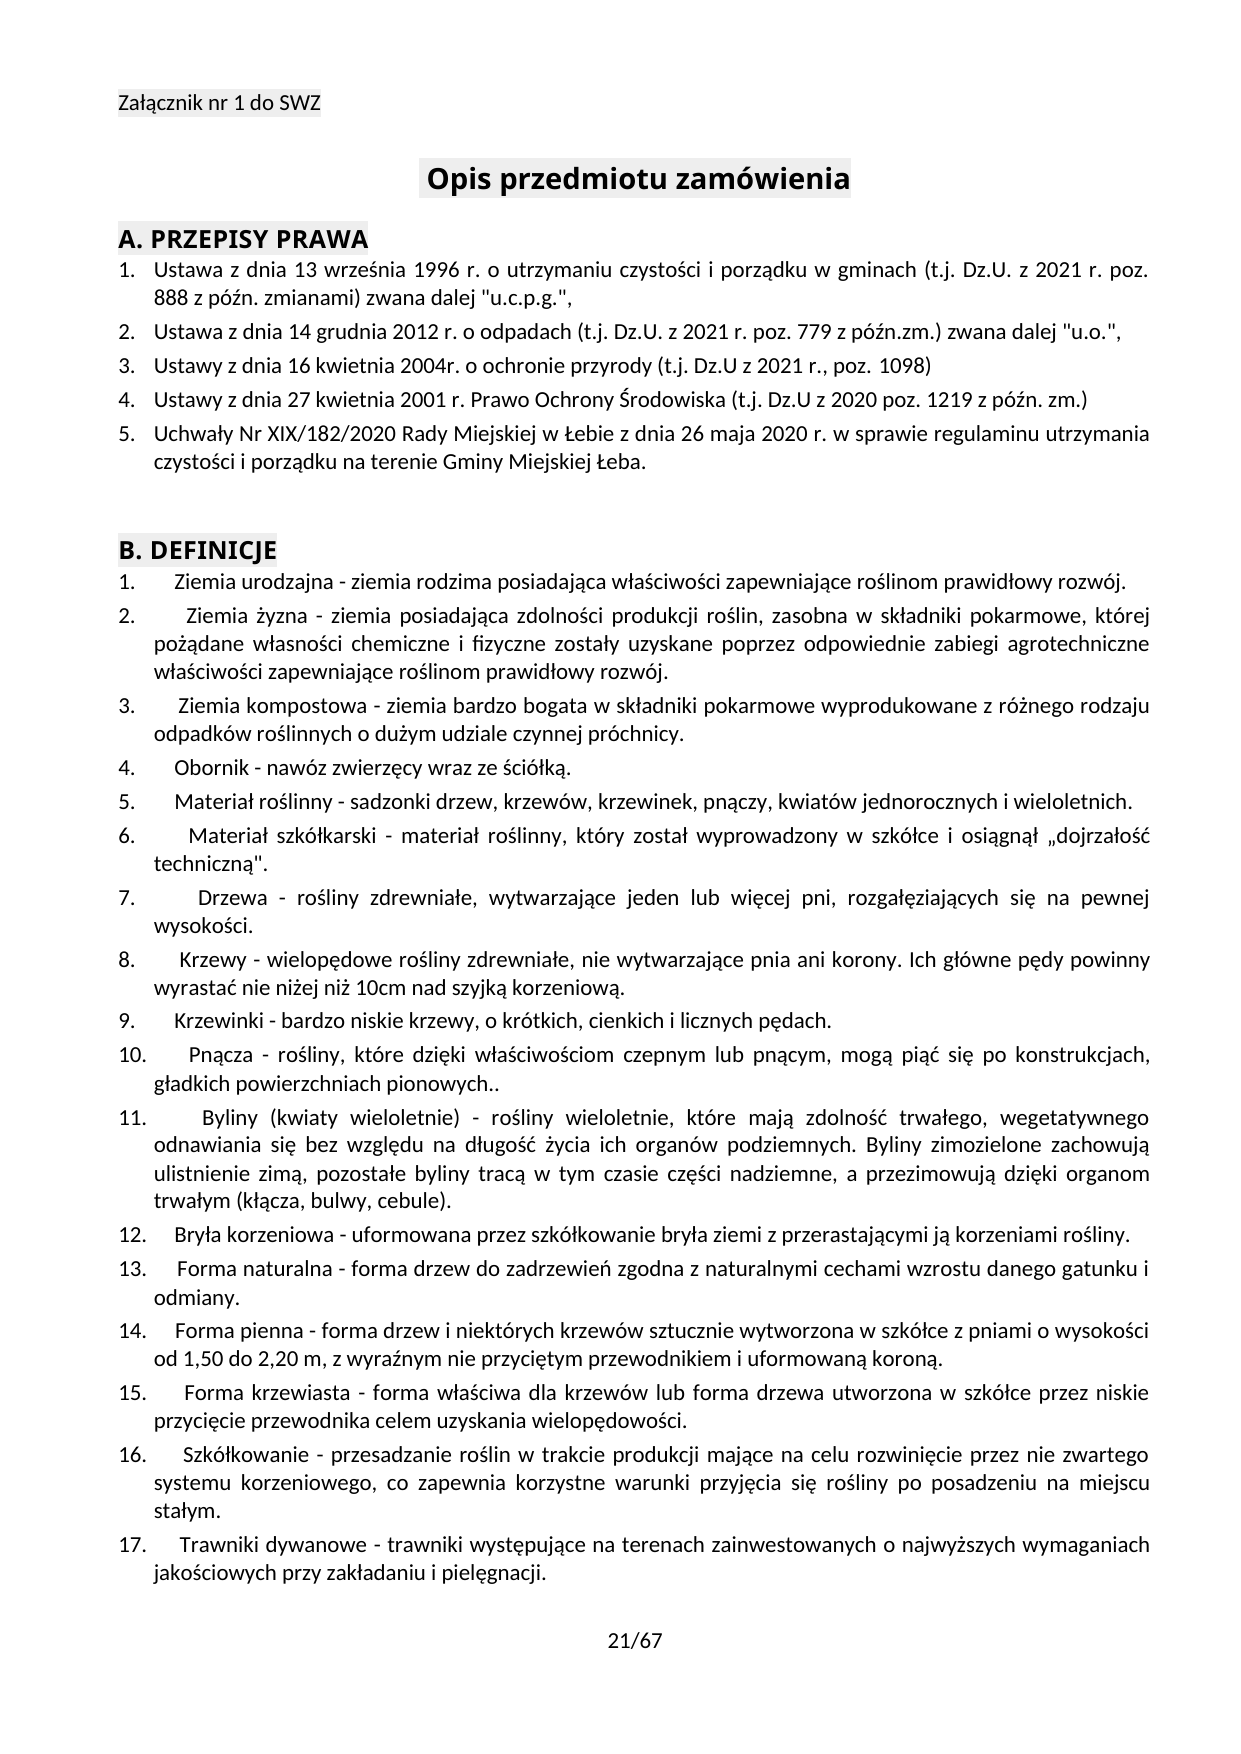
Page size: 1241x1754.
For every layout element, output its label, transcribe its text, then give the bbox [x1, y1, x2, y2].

list Obornik - nawóz zwierzęcy wraz ze ściółką. [118, 753, 1152, 781]
list Trawniki dywanowe - trawniki występujące na terenach zainwestowanych o najwyższych wymaganiach jakościowych przy zakładaniu i pielęgnacji. [118, 1531, 1152, 1587]
text Opis przedmiotu zamówienia [851, 158, 1152, 198]
list Ustawa z dnia 13 września 1996 r. o utrzymaniu czystości i porządku w gminach (t.j. Dz.U. z 2021 r. poz. 888 z późn. zmianami) zwana dalej "u.c.p.g.", [118, 255, 1152, 311]
list Materiał szkółkarski - materiał roślinny, który został wyprowadzony w szkółce i osiągnął „dojrzałość techniczną". [118, 821, 1152, 877]
text Opis przedmiotu zamówienia [118, 158, 419, 198]
list Ziemia żyzna - ziemia posiadająca zdolności produkcji roślin, zasobna w składniki pokarmowe, której pożądane własności chemiczne i fizyczne zostały uzyskane poprzez odpowiednie zabiegi agrotechniczne właściwości zapewniające roślinom prawidłowy rozwój. [118, 601, 1152, 685]
list Ustawy z dnia 16 kwietnia 2004r. o ochronie przyrody (t.j. Dz.U z 2021 r., poz. 1098) [118, 351, 1152, 379]
list Krzewinki - bardzo niskie krzewy, o krótkich, cienkich i licznych pędach. [118, 1007, 1152, 1035]
list Ustawa z dnia 14 grudnia 2012 r. o odpadach (t.j. Dz.U. z 2021 r. poz. 779 z późn.zm.) zwana dalej "u.o.", [118, 317, 1152, 345]
list Ziemia urodzajna - ziemia rodzima posiadająca właściwości zapewniające roślinom prawidłowy rozwój. [118, 567, 1152, 595]
list Forma naturalna - forma drzew do zadrzewień zgodna z naturalnymi cechami wzrostu danego gatunku i odmiany. [118, 1254, 1152, 1311]
text Załącznik nr 1 do SWZ [118, 88, 1152, 117]
list Bryła korzeniowa - uformowana przez szkółkowanie bryła ziemi z przerastającymi ją korzeniami rośliny. [118, 1221, 1152, 1249]
list Forma krzewiasta - forma właściwa dla krzewów lub forma drzewa utworzona w szkółce przez niskie przycięcie przewodnika celem uzyskania wielopędowości. [118, 1378, 1152, 1434]
list Ziemia kompostowa - ziemia bardzo bogata w składniki pokarmowe wyprodukowane z różnego rodzaju odpadków roślinnych o dużym udziale czynnej próchnicy. [118, 691, 1152, 747]
list Drzewa - rośliny zdrewniałe, wytwarzające jeden lub więcej pni, rozgałęziających się na pewnej wysokości. [118, 883, 1152, 939]
list Forma pienna - forma drzew i niektórych krzewów sztucznie wytworzona w szkółce z pniami o wysokości od 1,50 do 2,20 m, z wyraźnym nie przyciętym przewodnikiem i uformowaną koroną. [118, 1317, 1152, 1373]
subtitle A. PRZEPISY PRAWA [368, 221, 1152, 255]
list Uchwały Nr XIX/182/2020 Rady Miejskiej w Łebie z dnia 26 maja 2020 r. w sprawie regulaminu utrzymania czystości i porządku na terenie Gminy Miejskiej Łeba. [118, 419, 1152, 475]
list Pnącza - rośliny, które dzięki właściwościom czepnym lub pnącym, mogą piąć się po konstrukcjach, gładkich powierzchniach pionowych.. [118, 1041, 1152, 1097]
list Materiał roślinny - sadzonki drzew, krzewów, krzewinek, pnączy, kwiatów jednorocznych i wieloletnich. [118, 787, 1152, 815]
list Szkółkowanie - przesadzanie roślin w trakcie produkcji mające na celu rozwinięcie przez nie zwartego systemu korzeniowego, co zapewnia korzystne warunki przyjęcia się rośliny po posadzeniu na miejscu stałym. [118, 1441, 1152, 1524]
subtitle B. DEFINICJE [277, 533, 1152, 567]
list Byliny (kwiaty wieloletnie) - rośliny wieloletnie, które mają zdolność trwałego, wegetatywnego odnawiania się bez względu na długość życia ich organów podziemnych. Byliny zimozielone zachowują ulistnienie zimą, pozostałe byliny tracą w tym czasie części nadziemne, a przezimowują dzięki organom trwałym (kłącza, bulwy, cebule). [118, 1103, 1152, 1215]
list Ustawy z dnia 27 kwietnia 2001 r. Prawo Ochrony Środowiska (t.j. Dz.U z 2020 poz. 1219 z późn. zm.) [118, 385, 1152, 413]
list Krzewy - wielopędowe rośliny zdrewniałe, nie wytwarzające pnia ani korony. Ich główne pędy powinny wyrastać nie niżej niż 10cm nad szyjką korzeniową. [118, 945, 1152, 1001]
